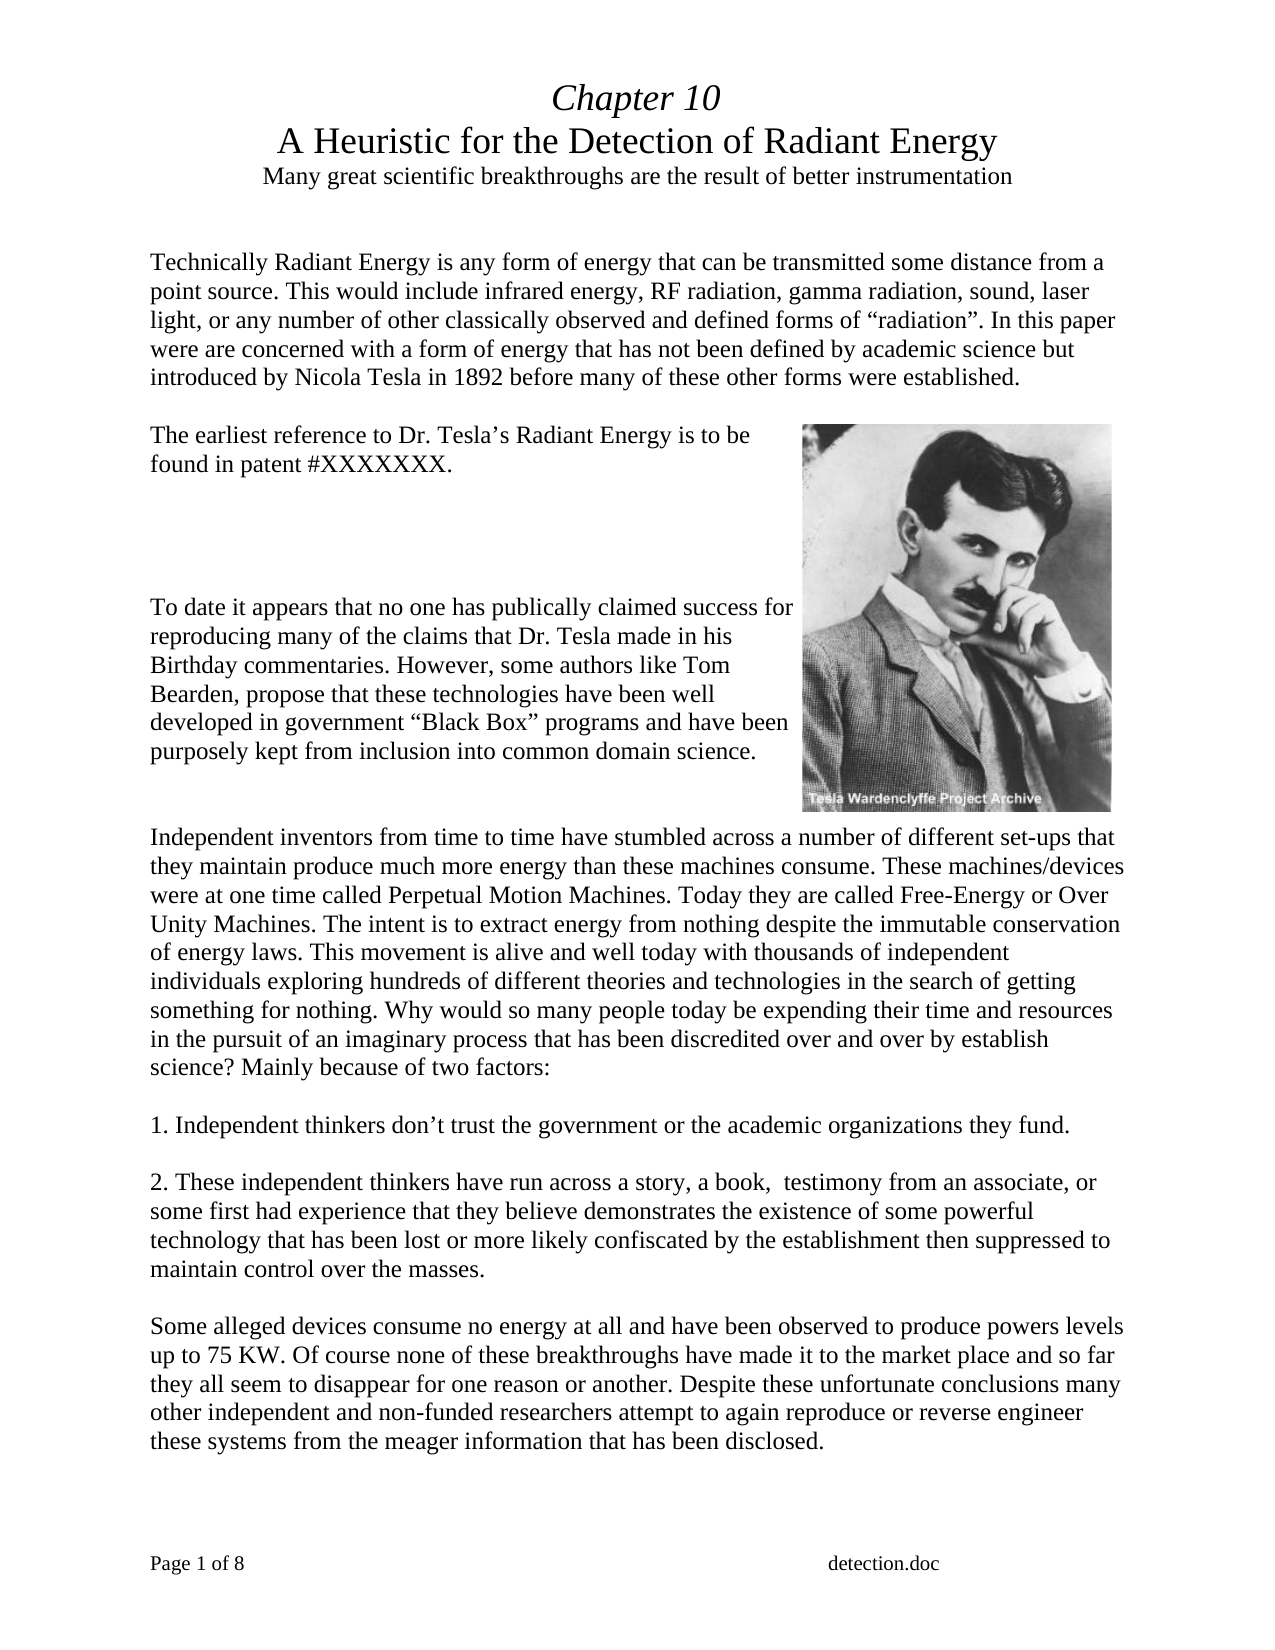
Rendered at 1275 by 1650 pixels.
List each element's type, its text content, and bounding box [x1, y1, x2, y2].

text To date it appears that no one has publically claimed success for reproducing many of the claims that Dr. Tesla made in his Birthday commentaries. However, some authors like Tom Bearden, propose that these technologies have been well developed in government “Black Box” programs and have been purposely kept from inclusion into common domain science. [150, 592, 801, 765]
text Technically Radiant Energy is any form of energy that can be transmitted some distance from a point source. This would include infrared energy, RF radiation, gamma radiation, sound, laser light, or any number of other classically observed and defined forms of “radiation”. In this paper were are concerned with a form of energy that has not been defined by academic science but introduced by Nicola Tesla in 1892 before many of these other forms were established. [150, 247, 1125, 391]
text Many great scientific breakthroughs are the result of better instrumentation [150, 161, 1125, 190]
text Independent inventors from time to time have stumbled across a number of different set-ups that they maintain produce much more energy than these machines consume. These machines/devices were at one time called Perpetual Motion Machines. Today they are called Free-Energy or Over Unity Machines. The intent is to extract energy from nothing despite the immutable conservation of energy laws. This movement is alive and well today with thousands of independent individuals exploring hundreds of different theories and technologies in the search of getting something for nothing. Why would so many people today be expending their time and resources in the pursuit of an imaginary process that has been discredited over and over by establish science? Mainly because of two factors: [150, 822, 1125, 1081]
picture [802, 424, 1112, 812]
text Chapter 10 [150, 75, 1125, 118]
text Some alleged devices consume no energy at all and have been observed to produce powers levels up to 75 KW. Of course none of these breakthroughs have made it to the market place and so far they all seem to disappear for one reason or another. Despite these unfortunate conclusions many other independent and non-funded researchers attempt to again reproduce or reverse engineer these systems from the meager information that has been disclosed. [150, 1311, 1125, 1455]
text 1. Independent thinkers don’t trust the government or the academic organizations they fund. [150, 1110, 1125, 1139]
text 2. These independent thinkers have run across a story, a book, testimony from an associate, or some first had experience that they believe demonstrates the existence of some powerful technology that has been lost or more likely confiscated by the establishment then suppressed to maintain control over the masses. [150, 1167, 1125, 1282]
text The earliest reference to Dr. Tesla’s Radiant Energy is to be found in patent #XXXXXXX. [150, 420, 1125, 813]
text A Heuristic for the Detection of Radiant Energy [150, 118, 1125, 161]
